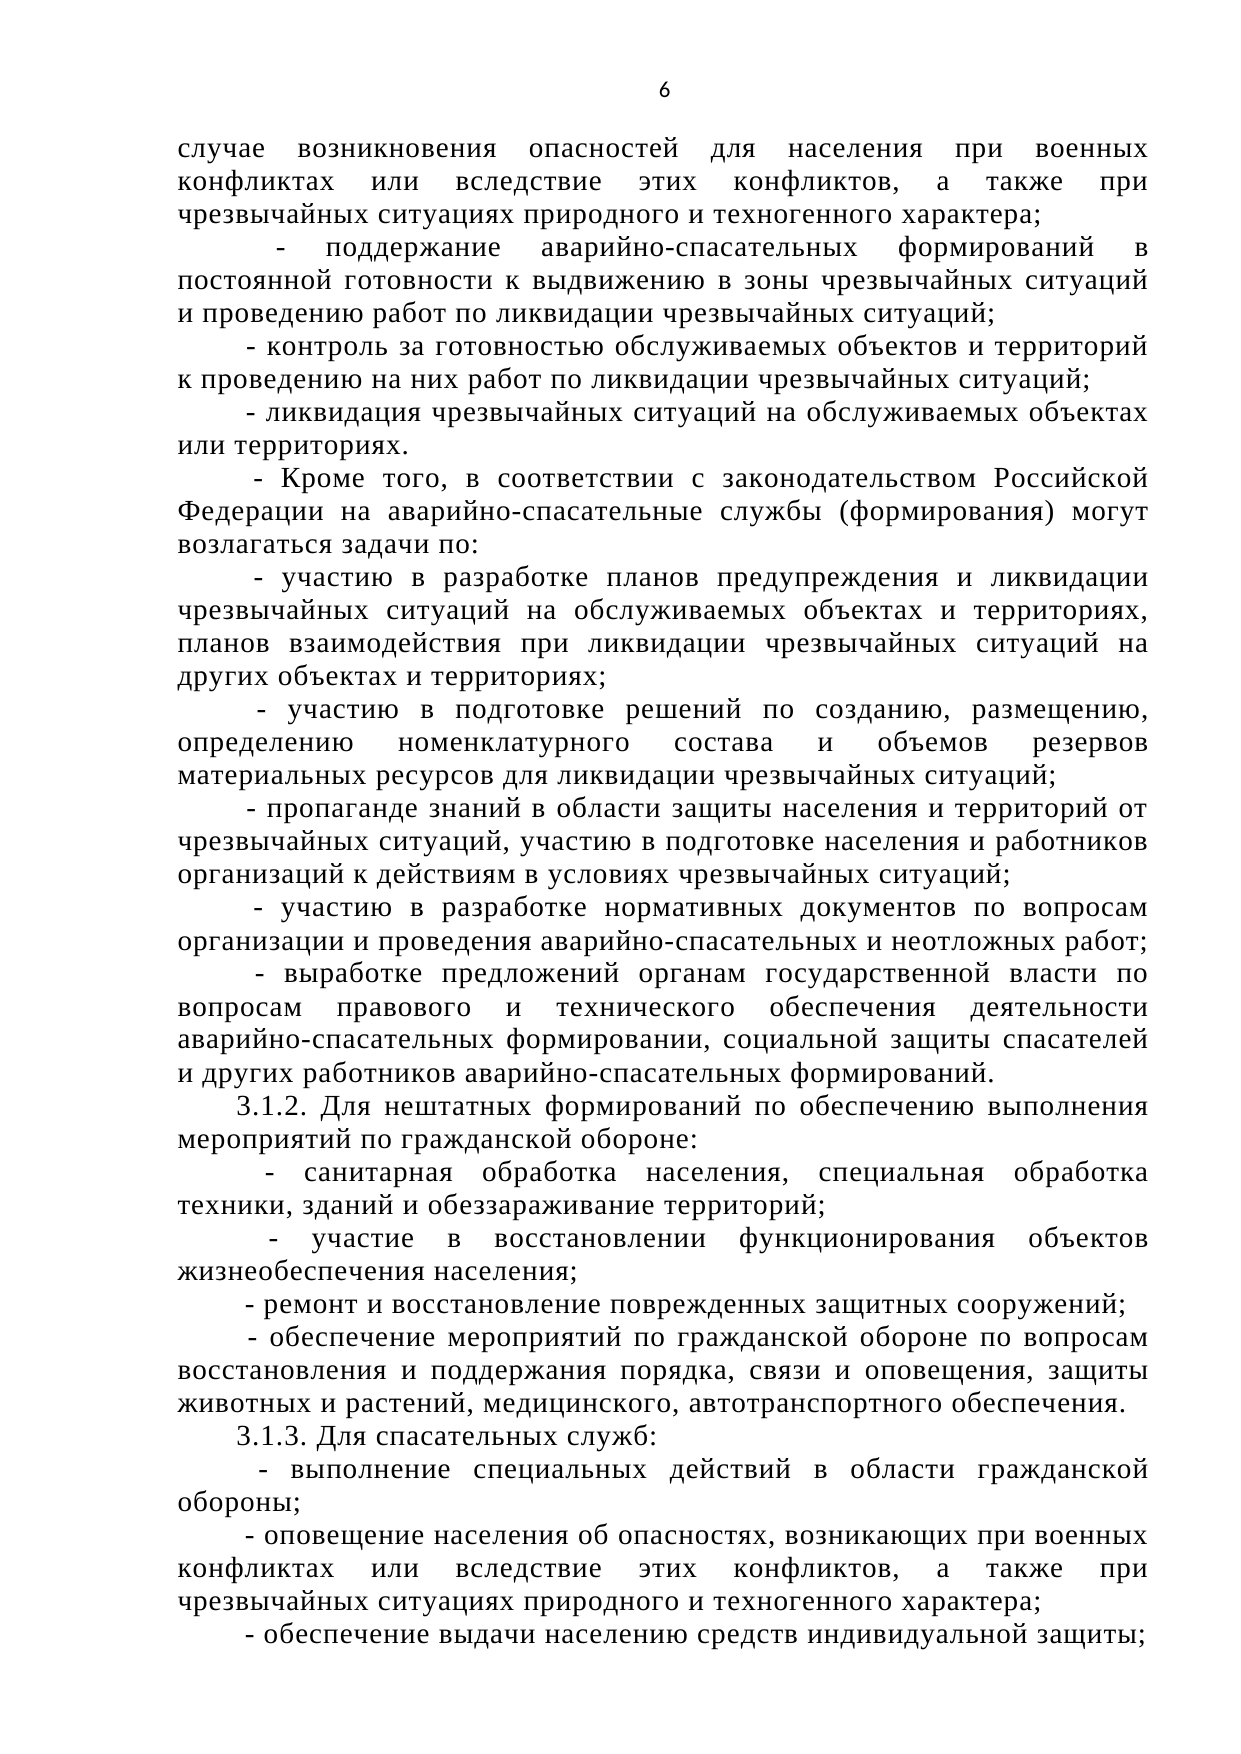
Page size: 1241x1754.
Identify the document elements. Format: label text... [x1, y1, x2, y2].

text - обеспечение мероприятий по гражданской обороне по вопросам восстановления и поддержания порядка, связи и оповещения, защиты животных и растений, медицинского, автотранспортного обеспечения. [177, 1320, 1149, 1419]
text случае возникновения опасностей для населения при военных конфликтах или вследствие этих конфликтов, а также при чрезвычайных ситуациях природного и техногенного характера; [177, 131, 1149, 230]
text - выработке предложений органам государственной власти по вопросам правового и технического обеспечения деятельности аварийно-спасательных формировании, социальной защиты спасателей и других работников аварийно-спасательных формирований. [177, 957, 1149, 1089]
text - обеспечение выдачи населению средств индивидуальной защиты; [177, 1617, 1149, 1650]
text - пропаганде знаний в области защиты населения и территорий от чрезвычайных ситуаций, участию в подготовке населения и работников организаций к действиям в условиях чрезвычайных ситуаций; [177, 791, 1149, 891]
text - участию в разработке нормативных документов по вопросам организации и проведения аварийно-спасательных и неотложных работ; [177, 891, 1149, 957]
text - выполнение специальных действий в области гражданской обороны; [177, 1452, 1149, 1518]
text - поддержание аварийно-спасательных формирований в постоянной готовности к выдвижению в зоны чрезвычайных ситуаций и проведению работ по ликвидации чрезвычайных ситуаций; [177, 230, 1149, 329]
text 3.1.3. Для спасательных служб: [177, 1419, 1149, 1452]
text - участию в разработке планов предупреждения и ликвидации чрезвычайных ситуаций на обслуживаемых объектах и территориях, планов взаимодействия при ликвидации чрезвычайных ситуаций на других объектах и территориях; [177, 560, 1149, 692]
text - Кроме того, в соответствии с законодательством Российской Федерации на аварийно-спасательные службы (формирования) могут возлагаться задачи по: [177, 461, 1149, 560]
text - санитарная обработка населения, специальная обработка техники, зданий и обеззараживание территорий; [177, 1155, 1149, 1221]
text - участие в восстановлении функционирования объектов жизнеобеспечения населения; [177, 1221, 1149, 1287]
text - контроль за готовностью обслуживаемых объектов и территорий к проведению на них работ по ликвидации чрезвычайных ситуаций; [177, 329, 1149, 395]
text - ремонт и восстановление поврежденных защитных сооружений; [177, 1287, 1149, 1320]
text 3.1.2. Для нештатных формирований по обеспечению выполнения мероприятий по гражданской обороне: [177, 1089, 1149, 1155]
text - участию в подготовке решений по созданию, размещению, определению номенклатурного состава и объемов резервов материальных ресурсов для ликвидации чрезвычайных ситуаций; [177, 692, 1149, 791]
text - ликвидация чрезвычайных ситуаций на обслуживаемых объектах или территориях. [177, 395, 1149, 461]
text - оповещение населения об опасностях, возникающих при военных конфликтах или вследствие этих конфликтов, а также при чрезвычайных ситуациях природного и техногенного характера; [177, 1518, 1149, 1617]
